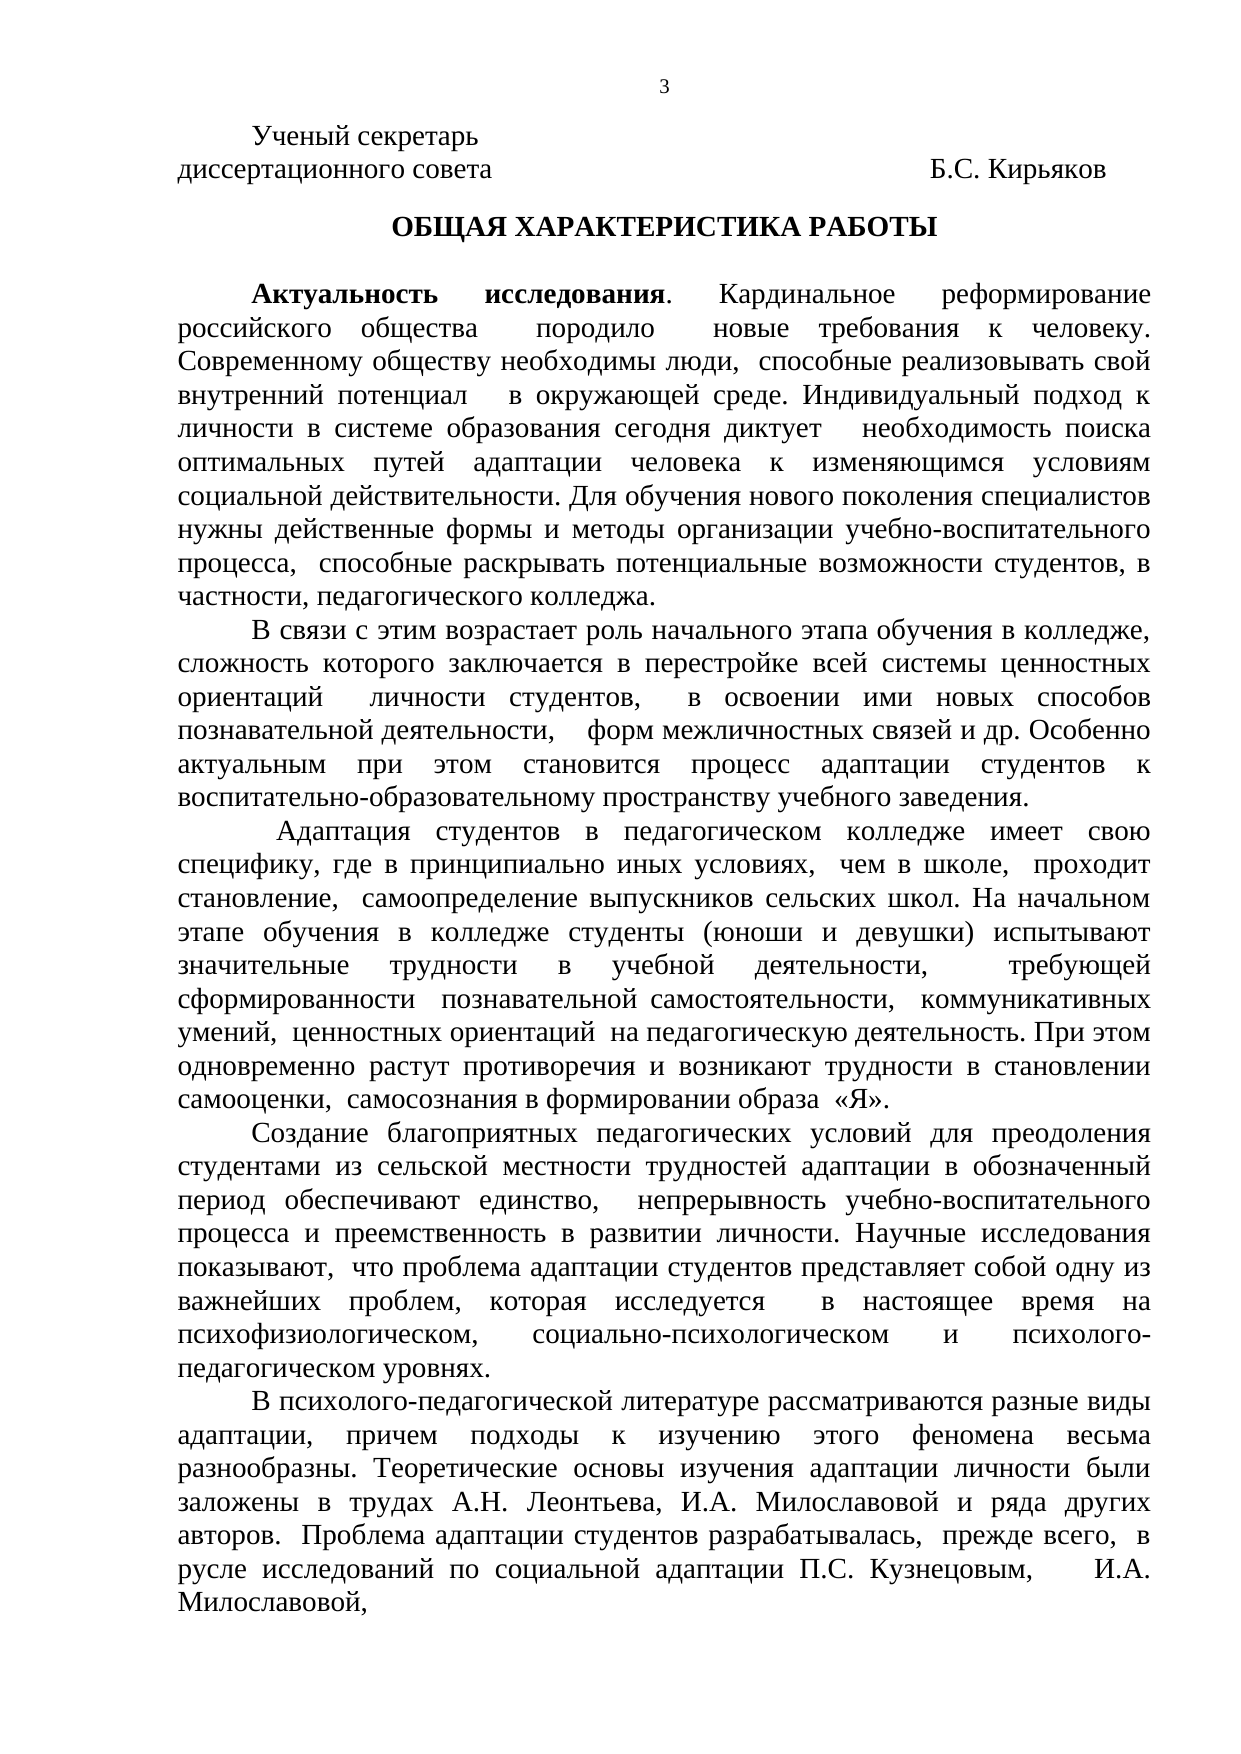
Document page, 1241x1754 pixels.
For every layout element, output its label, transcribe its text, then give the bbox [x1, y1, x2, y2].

text В связи с этим возрастает роль начального этапа обучения в колледже, сложность которого заключается в перестройке всей системы ценностных ориентаций личности студентов, в освоении ими новых способов познавательной деятельности, форм межличностных связей и др. Особенно актуальным при этом становится процесс адаптации студентов к воспитательно-образовательному пространству учебного заведения. [177, 612, 1152, 813]
text В психолого-педагогической литературе рассматриваются разные виды адаптации, причем подходы к изучению этого феномена весьма разнообразны. Теоретические основы изучения адаптации личности были заложены в трудах А.Н. Леонтьева, И.А. Милославовой и ряда других авторов. Проблема адаптации студентов разрабатывалась, прежде всего, в русле исследований по социальной адаптации П.С. Кузнецовым, И.А. Милославовой, [177, 1383, 1152, 1618]
text Актуальность исследования. Кардинальное реформирование российского общества породило новые требования к человеку. Современному обществу необходимы люди, способные реализовывать свой внутренний потенциал в окружающей среде. Индивидуальный подход к личности в системе образования сегодня диктует необходимость поиска оптимальных путей адаптации человека к изменяющимся условиям социальной действительности. Для обучения нового поколения специалистов нужны действенные формы и методы организации учебно-воспитательного процесса, способные раскрывать потенциальные возможности студентов, в частности, педагогического колледжа. [177, 276, 1152, 612]
text Ученый секретарь [177, 118, 1152, 152]
text диссертационного совета Б.С. Кирьяков [177, 152, 1152, 185]
subtitle ОБЩАЯ ХАРАКТЕРИСТИКА РАБОТЫ [177, 209, 1152, 243]
text Создание благоприятных педагогических условий для преодоления студентами из сельской местности трудностей адаптации в обозначенный период обеспечивают единство, непрерывность учебно-воспитательного процесса и преемственность в развитии личности. Научные исследования показывают, что проблема адаптации студентов представляет собой одну из важнейших проблем, которая исследуется в настоящее время на психофизиологическом, социально-психологическом и психолого-педагогическом уровнях. [177, 1115, 1152, 1383]
text Адаптация студентов в педагогическом колледже имеет свою специфику, где в принципиально иных условиях, чем в школе, проходит становление, самоопределение выпускников сельских школ. На начальном этапе обучения в колледже студенты (юноши и девушки) испытывают значительные трудности в учебной деятельности, требующей сформированности познавательной самостоятельности, коммуникативных умений, ценностных ориентаций на педагогическую деятельность. При этом одновременно растут противоречия и возникают трудности в становлении самооценки, самосознания в формировании образа «Я». [177, 813, 1152, 1115]
